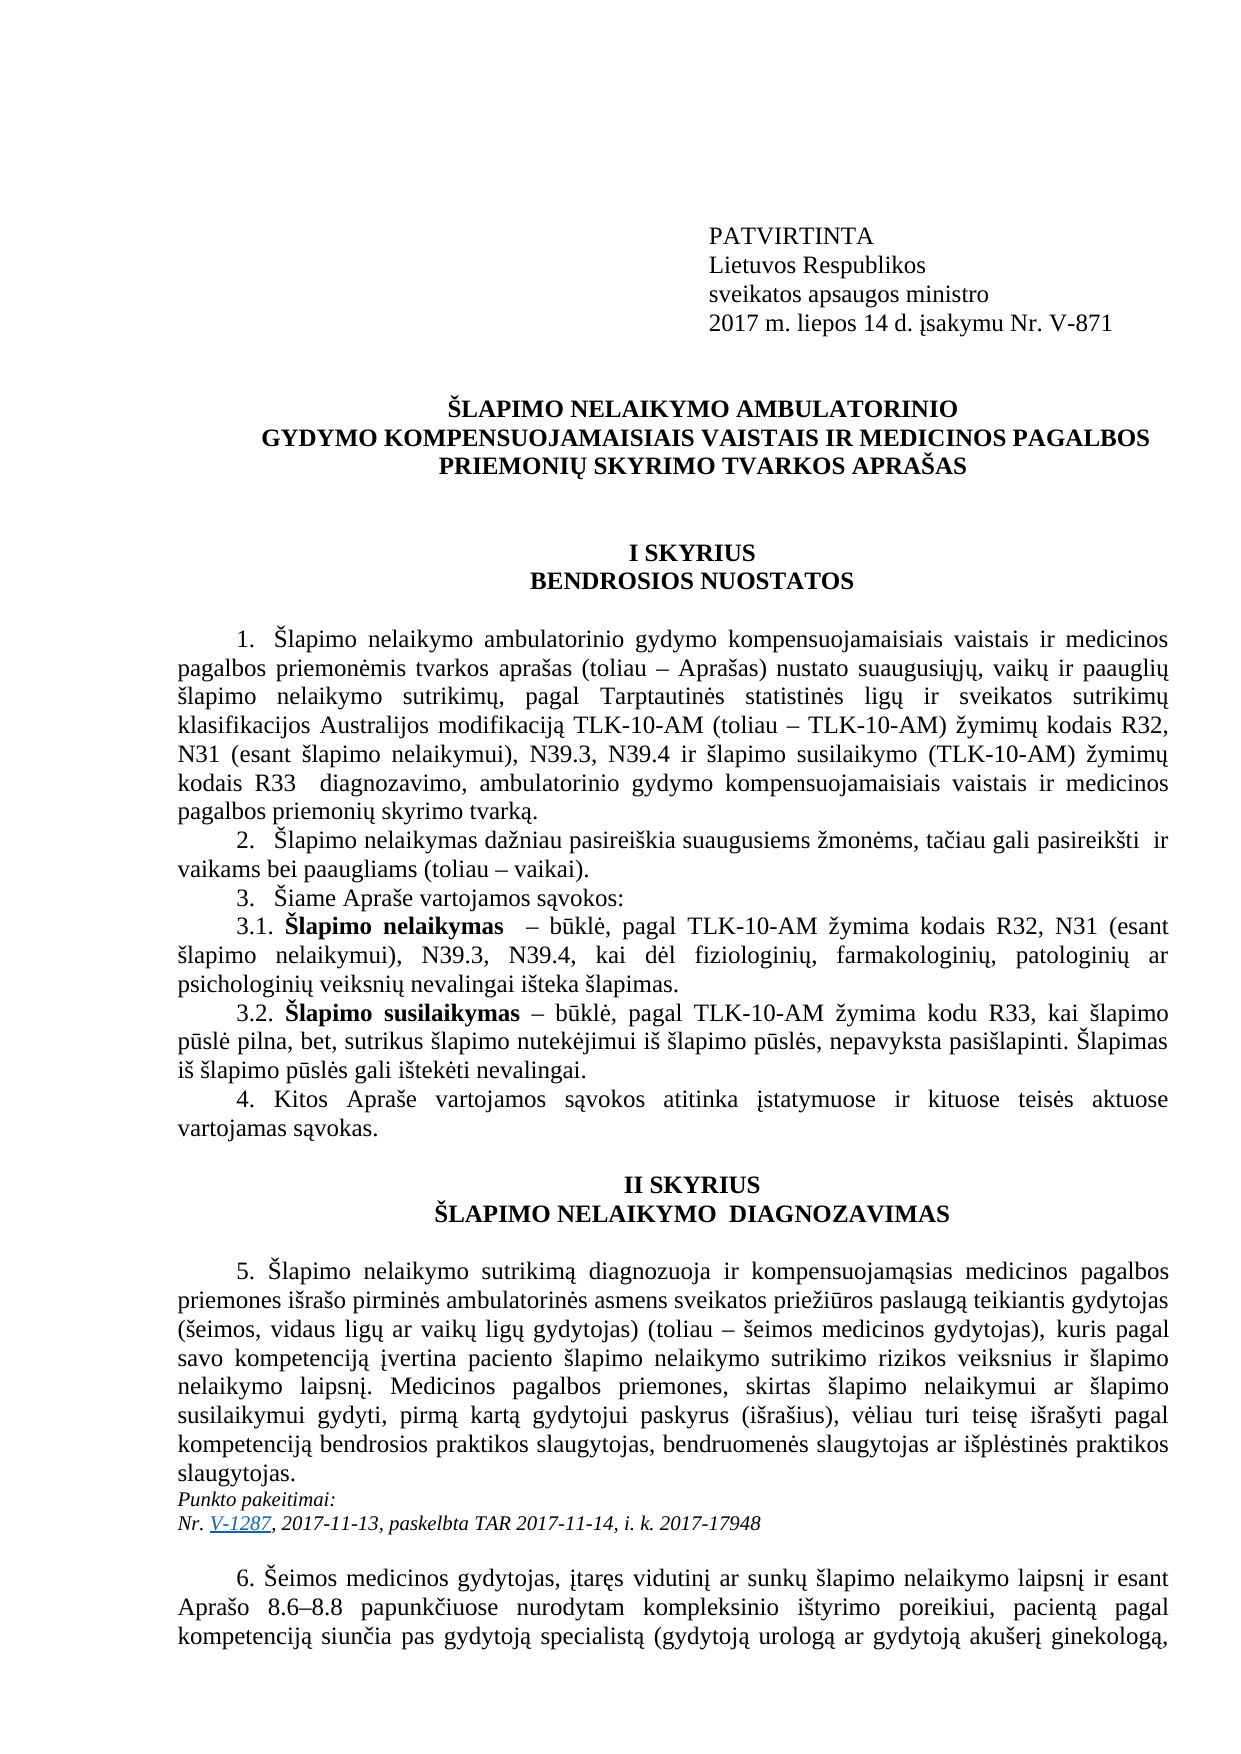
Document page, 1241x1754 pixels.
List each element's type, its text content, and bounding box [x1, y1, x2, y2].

text BENDROSIOS NUOSTATOS [215, 566, 1169, 595]
text Lietuvos Respublikos [709, 250, 1169, 279]
text Punkto pakeitimai: [177, 1486, 1169, 1511]
text II SKYRIUS [215, 1170, 1169, 1199]
text 3.2. Šlapimo susilaikymas – būklė, pagal TLK-10-AM žymima kodu R33, kai šlapimo pūslė pilna, bet, sutrikus šlapimo nutekėjimui iš šlapimo pūslės, nepavyksta pasišlapinti. Šlapimas iš šlapimo pūslės gali ištekėti nevalingai. [177, 998, 1169, 1084]
text 3.1. Šlapimo nelaikymas – būklė, pagal TLK-10-AM žymima kodais R32, N31 (esant šlapimo nelaikymui), N39.3, N39.4, kai dėl fiziologinių, farmakologinių, patologinių ar psichologinių veiksnių nevalingai išteka šlapimas. [177, 911, 1169, 998]
text 6. Šeimos medicinos gydytojas, įtaręs vidutinį ar sunkų šlapimo nelaikymo laipsnį ir esant Aprašo 8.6–8.8 papunkčiuose nurodytam kompleksinio ištyrimo poreikiui, pacientą pagal kompetenciją siunčia pas gydytoją specialistą (gydytoją urologą ar gydytoją akušerį ginekologą, [177, 1563, 1169, 1649]
text 5. Šlapimo nelaikymo sutrikimą diagnozuoja ir kompensuojamąsias medicinos pagalbos priemones išrašo pirminės ambulatorinės asmens sveikatos priežiūros paslaugą teikiantis gydytojas (šeimos, vidaus ligų ar vaikų ligų gydytojas) (toliau – šeimos medicinos gydytojas), kuris pagal savo kompetenciją įvertina paciento šlapimo nelaikymo sutrikimo rizikos veiksnius ir šlapimo nelaikymo laipsnį. Medicinos pagalbos priemones, skirtas šlapimo nelaikymui ar šlapimo susilaikymui gydyti, pirmą kartą gydytojui paskyrus (išrašius), vėliau turi teisę išrašyti pagal kompetenciją bendrosios praktikos slaugytojas, bendruomenės slaugytojas ar išplėstinės praktikos slaugytojas. [177, 1256, 1169, 1486]
text 4. Kitos Apraše vartojamos sąvokos atitinka įstatymuose ir kituose teisės aktuose vartojamas sąvokas. [177, 1084, 1169, 1141]
text I SKYRIUS [215, 538, 1169, 566]
text sveikatos apsaugos ministro [709, 279, 1169, 308]
text 1. Šlapimo nelaikymo ambulatorinio gydymo kompensuojamaisiais vaistais ir medicinos pagalbos priemonėmis tvarkos aprašas (toliau – Aprašas) nustato suaugusiųjų, vaikų ir paauglių šlapimo nelaikymo sutrikimų, pagal Tarptautinės statistinės ligų ir sveikatos sutrikimų klasifikacijos Australijos modifikaciją TLK-10-AM (toliau – TLK-10-AM) žymimų kodais R32, N31 (esant šlapimo nelaikymui), N39.3, N39.4 ir šlapimo susilaikymo (TLK-10-AM) žymimų kodais R33 diagnozavimo, ambulatorinio gydymo kompensuojamaisiais vaistais ir medicinos pagalbos priemonių skyrimo tvarką. [177, 624, 1169, 825]
text 2. Šlapimo nelaikymas dažniau pasireiškia suaugusiems žmonėms, tačiau gali pasireikšti ir vaikams bei paaugliams (toliau – vaikai). [177, 825, 1169, 883]
text PATVIRTINTA [709, 221, 1169, 250]
text Nr. V-1287, 2017-11-13, paskelbta TAR 2017-11-14, i. k. 2017-17948 [177, 1511, 1169, 1534]
text GYDYMO KOMPENSUOJAMAISIAIS VAISTAIS IR MEDICINOS PAGALBOS PRIEMONIŲ SKYRIMO TVARKOS APRAŠAS [236, 423, 1169, 480]
text ŠLAPIMO NELAIKYMO AMBULATORINIO [236, 394, 1169, 423]
text ŠLAPIMO NELAIKYMO DIAGNOZAVIMAS [215, 1199, 1169, 1228]
text 2017 m. liepos 14 d. įsakymu Nr. V-871 [709, 308, 1169, 336]
text 3. Šiame Apraše vartojamos sąvokos: [177, 883, 1169, 911]
